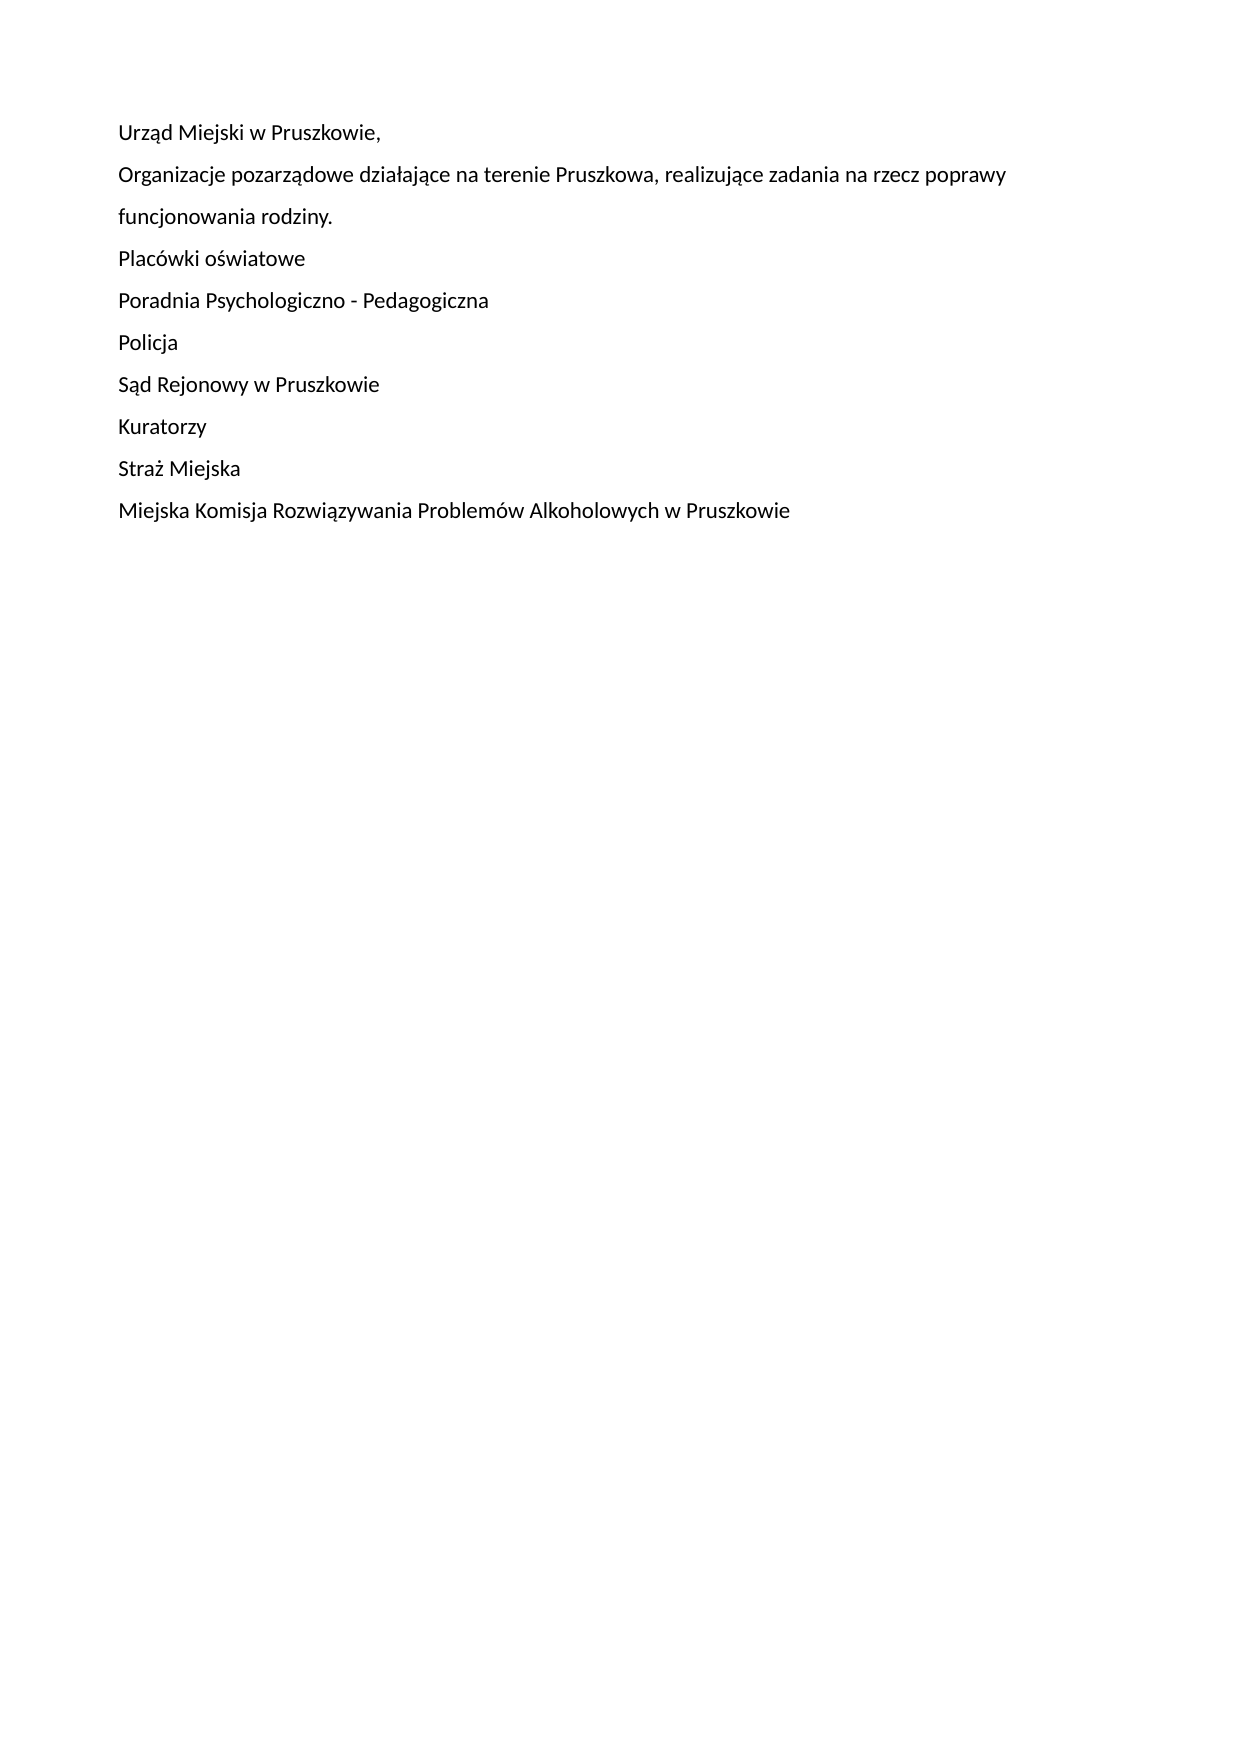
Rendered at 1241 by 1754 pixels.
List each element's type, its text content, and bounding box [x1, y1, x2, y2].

text Poradnia Psychologiczno - Pedagogiczna [118, 286, 1122, 314]
text Sąd Rejonowy w Pruszkowie [118, 370, 1122, 398]
text Policja [118, 328, 1122, 356]
text Miejska Komisja Rozwiązywania Problemów Alkoholowych w Pruszkowie [118, 496, 1122, 524]
text Organizacje pozarządowe działające na terenie Pruszkowa, realizujące zadania na rzecz poprawy funcjonowania rodziny. [118, 160, 1122, 230]
text Straż Miejska [118, 454, 1122, 482]
text Placówki oświatowe [118, 244, 1122, 272]
text Kuratorzy [118, 412, 1122, 440]
text Urząd Miejski w Pruszkowie, [118, 118, 1122, 146]
